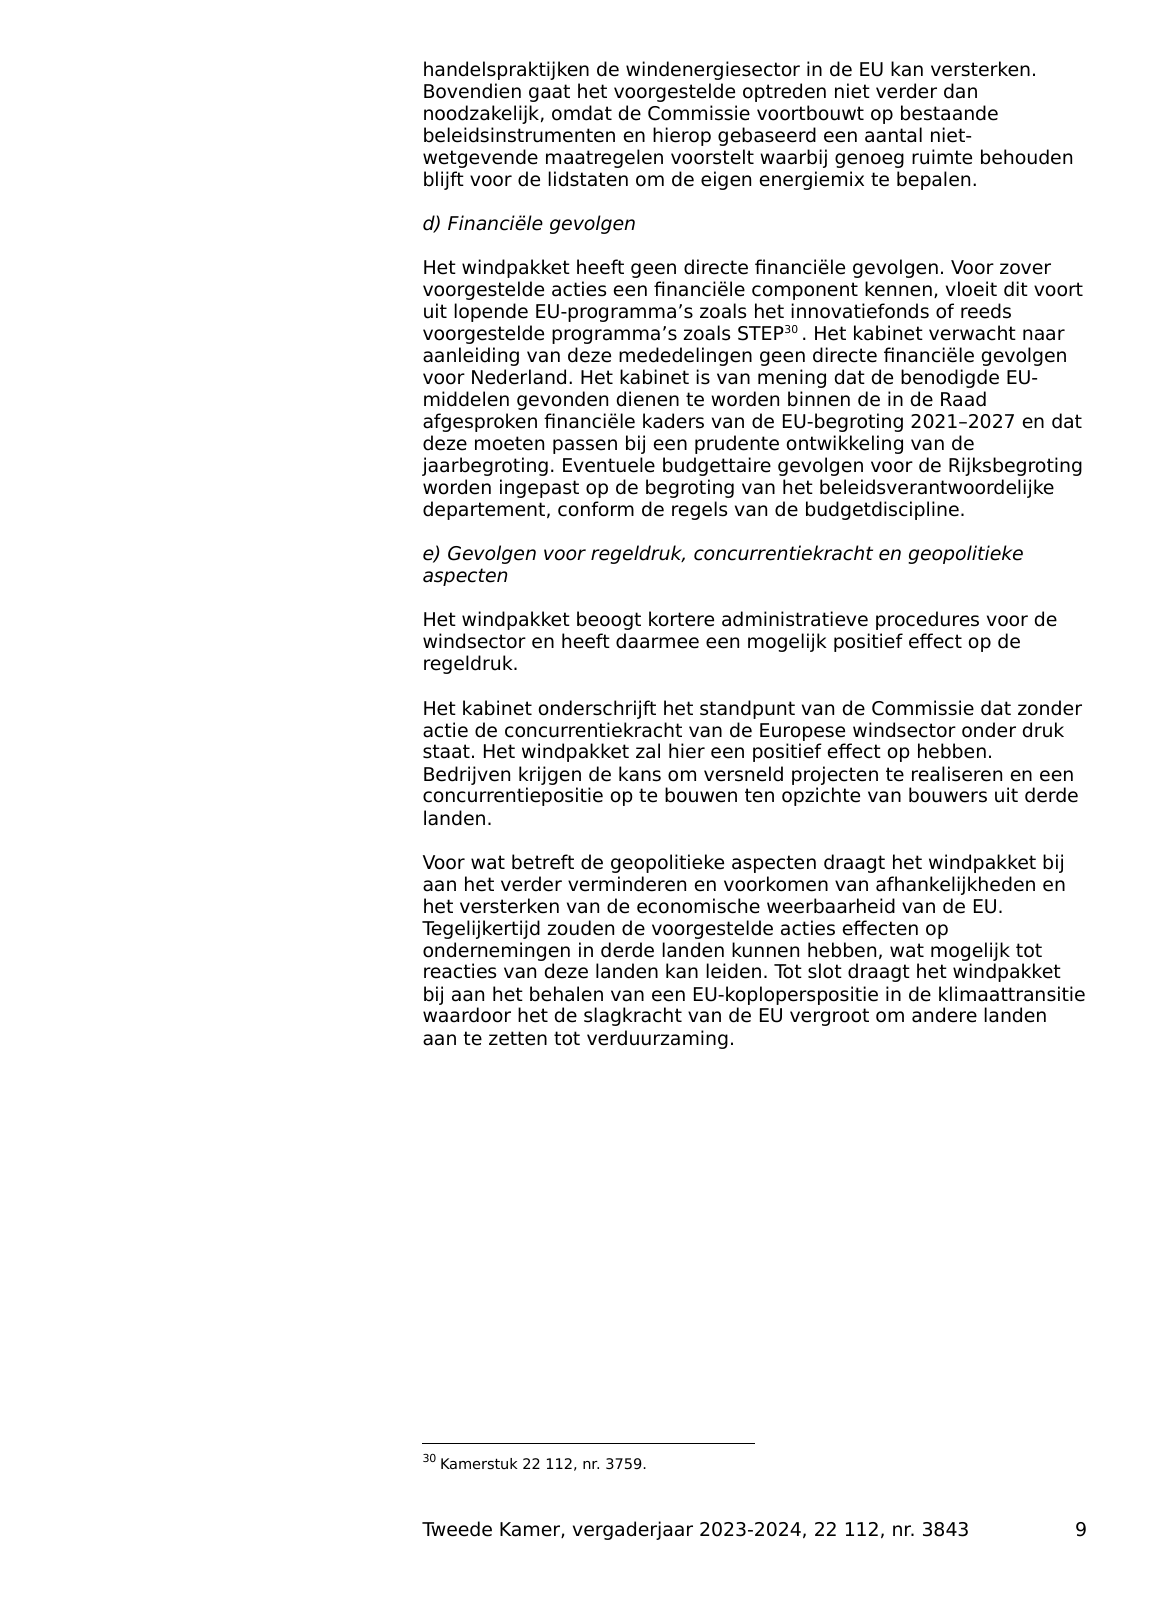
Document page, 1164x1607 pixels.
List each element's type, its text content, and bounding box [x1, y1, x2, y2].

text Het windpakket heeft geen directe financiële gevolgen. Voor zover voorgestelde acties een financiële component kennen, vloeit dit voort uit lopende EU-programma’s zoals het innovatiefonds of reeds voorgestelde programma’s zoals STEP. Het kabinet verwacht naar aanleiding van deze mededelingen geen directe financiële gevolgen voor Nederland. Het kabinet is van mening dat de benodigde EU-middelen gevonden dienen te worden binnen de in de Raad afgesproken financiële kaders van de EU-begroting 2021–2027 en dat deze moeten passen bij een prudente ontwikkeling van de jaarbegroting. Eventuele budgettaire gevolgen voor de Rijksbegroting worden ingepast op de begroting van het beleidsverantwoordelijke departement, conform de regels van de budgetdiscipline. [422, 257, 1087, 521]
text Het windpakket beoogt kortere administratieve procedures voor de windsector en heeft daarmee een mogelijk positief effect op de regeldruk. [422, 609, 1087, 675]
text Voor wat betreft de geopolitieke aspecten draagt het windpakket bij aan het verder verminderen en voorkomen van afhankelijkheden en het versterken van de economische weerbaarheid van de EU. Tegelijkertijd zouden de voorgestelde acties effecten op ondernemingen in derde landen kunnen hebben, wat mogelijk tot reacties van deze landen kan leiden. Tot slot draagt het windpakket bij aan het behalen van een EU-koploperspositie in de klimaattransitie waardoor het de slagkracht van de EU vergroot om andere landen aan te zetten tot verduurzaming. [422, 852, 1087, 1049]
text Het kabinet onderschrijft het standpunt van de Commissie dat zonder actie de concurrentiekracht van de Europese windsector onder druk staat. Het windpakket zal hier een positief effect op hebben. Bedrijven krijgen de kans om versneld projecten te realiseren en een concurrentiepositie op te bouwen ten opzichte van bouwers uit derde landen. [422, 697, 1087, 829]
text Kamerstuk 22 112, nr. 3759. [422, 1452, 1087, 1474]
text handelspraktijken de windenergiesector in de EU kan versterken. Bovendien gaat het voorgestelde optreden niet verder dan noodzakelijk, omdat de Commissie voortbouwt op bestaande beleidsinstrumenten en hierop gebaseerd een aantal niet-wetgevende maatregelen voorstelt waarbij genoeg ruimte behouden blijft voor de lidstaten om de eigen energiemix te bepalen. [422, 59, 1087, 191]
subtitle d) Financiële gevolgen [422, 213, 1087, 235]
subtitle e) Gevolgen voor regeldruk, concurrentiekracht en geopolitieke aspecten [422, 543, 1087, 587]
